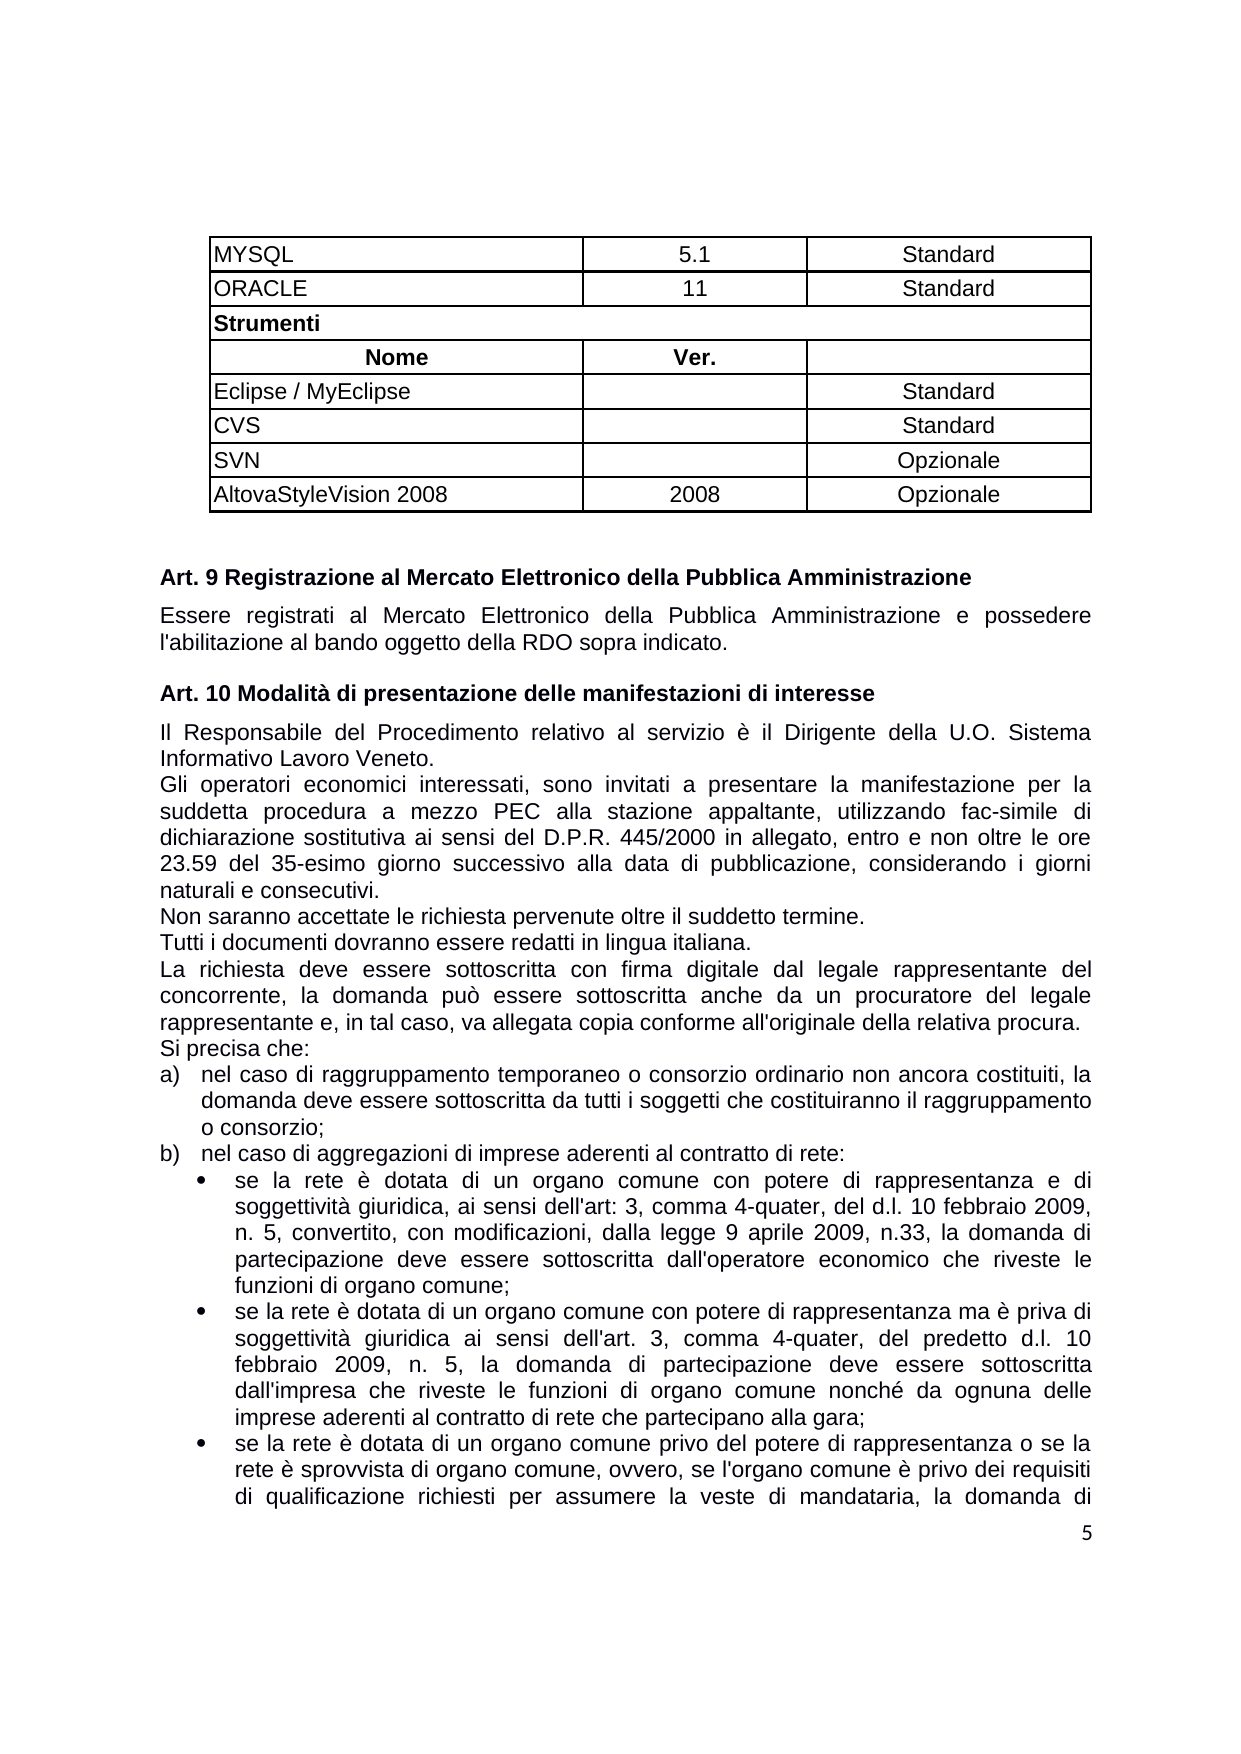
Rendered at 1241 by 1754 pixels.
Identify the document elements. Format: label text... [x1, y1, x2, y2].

table_cell 2008 [584, 478, 806, 510]
table_cell Opzionale [808, 478, 1090, 510]
table_cell Nome [211, 341, 582, 373]
table_cell Standard [808, 375, 1090, 407]
text La richiesta deve essere sottoscritta con firma digitale dal legale rappresentante del concorrente, la domanda può essere sottoscritta anche da un procuratore del legale rappresentante e, in tal caso, va allegata copia conforme all'originale della relativa procura. [159, 956, 1092, 1035]
table_cell Standard [808, 273, 1090, 305]
list se la rete è dotata di un organo comune con potere di rappresentanza e di soggettività giuridica, ai sensi dell'art: 3, comma 4-quater, del d.l. 10 febbraio 2009, n. 5, convertito, con modificazioni, dalla legge 9 aprile 2009, n.33, la domanda di partecipazione deve essere sottoscritta dall'operatore economico che riveste le funzioni di organo comune; [197, 1167, 1092, 1298]
text Tutti i documenti dovranno essere redatti in lingua italiana. [159, 929, 1092, 956]
text Art. 10 Modalità di presentazione delle manifestazioni di interesse [159, 680, 1092, 706]
list nel caso di aggregazioni di imprese aderenti al contratto di rete: [159, 1140, 1092, 1167]
text Essere registrati al Mercato Elettronico della Pubblica Amministrazione e possedere l'abilitazione al bando oggetto della RDO sopra indicato. [159, 602, 1092, 655]
table_cell 11 [584, 273, 806, 305]
table_cell ORACLE [211, 273, 582, 305]
text Non saranno accettate le richiesta pervenute oltre il suddetto termine. [159, 903, 1092, 929]
table_cell Standard [808, 410, 1090, 442]
table_cell [584, 444, 806, 476]
table_cell Strumenti [211, 307, 1090, 339]
table_cell Eclipse / MyEclipse [211, 375, 582, 407]
table_cell [808, 341, 1090, 373]
table_cell [584, 375, 806, 407]
table_cell AltovaStyleVision 2008 [211, 478, 582, 510]
table_cell 5.1 [584, 238, 806, 270]
table_cell CVS [211, 410, 582, 442]
table_cell MYSQL [211, 238, 582, 270]
text Si precisa che: [159, 1035, 1092, 1061]
list se la rete è dotata di un organo comune con potere di rappresentanza ma è priva di soggettività giuridica ai sensi dell'art. 3, comma 4-quater, del predetto d.l. 10 febbraio 2009, n. 5, la domanda di partecipazione deve essere sottoscritta dall'impresa che riveste le funzioni di organo comune nonché da ognuna delle imprese aderenti al contratto di rete che partecipano alla gara; [197, 1298, 1092, 1430]
table_cell SVN [211, 444, 582, 476]
text Art. 9 Registrazione al Mercato Elettronico della Pubblica Amministrazione [159, 563, 1092, 590]
list nel caso di raggruppamento temporaneo o consorzio ordinario non ancora costituiti, la domanda deve essere sottoscritta da tutti i soggetti che costituiranno il raggruppamento o consorzio; [159, 1061, 1092, 1140]
table_cell Opzionale [808, 444, 1090, 476]
text Il Responsabile del Procedimento relativo al servizio è il Dirigente della U.O. Sistema Informativo Lavoro Veneto. [159, 718, 1092, 771]
table_cell Standard [808, 238, 1090, 270]
text Gli operatori economici interessati, sono invitati a presentare la manifestazione per la suddetta procedura a mezzo PEC alla stazione appaltante, utilizzando fac-simile di dichiarazione sostitutiva ai sensi del D.P.R. 445/2000 in allegato, entro e non oltre le ore 23.59 del 35-esimo giorno successivo alla data di pubblicazione, considerando i giorni naturali e consecutivi. [159, 771, 1092, 903]
table_cell [584, 410, 806, 442]
table_cell Ver. [584, 341, 806, 373]
list se la rete è dotata di un organo comune privo del potere di rappresentanza o se la rete è sprovvista di organo comune, ovvero, se l'organo comune è privo dei requisiti di qualificazione richiesti per assumere la veste di mandataria, la domanda di [197, 1430, 1092, 1509]
